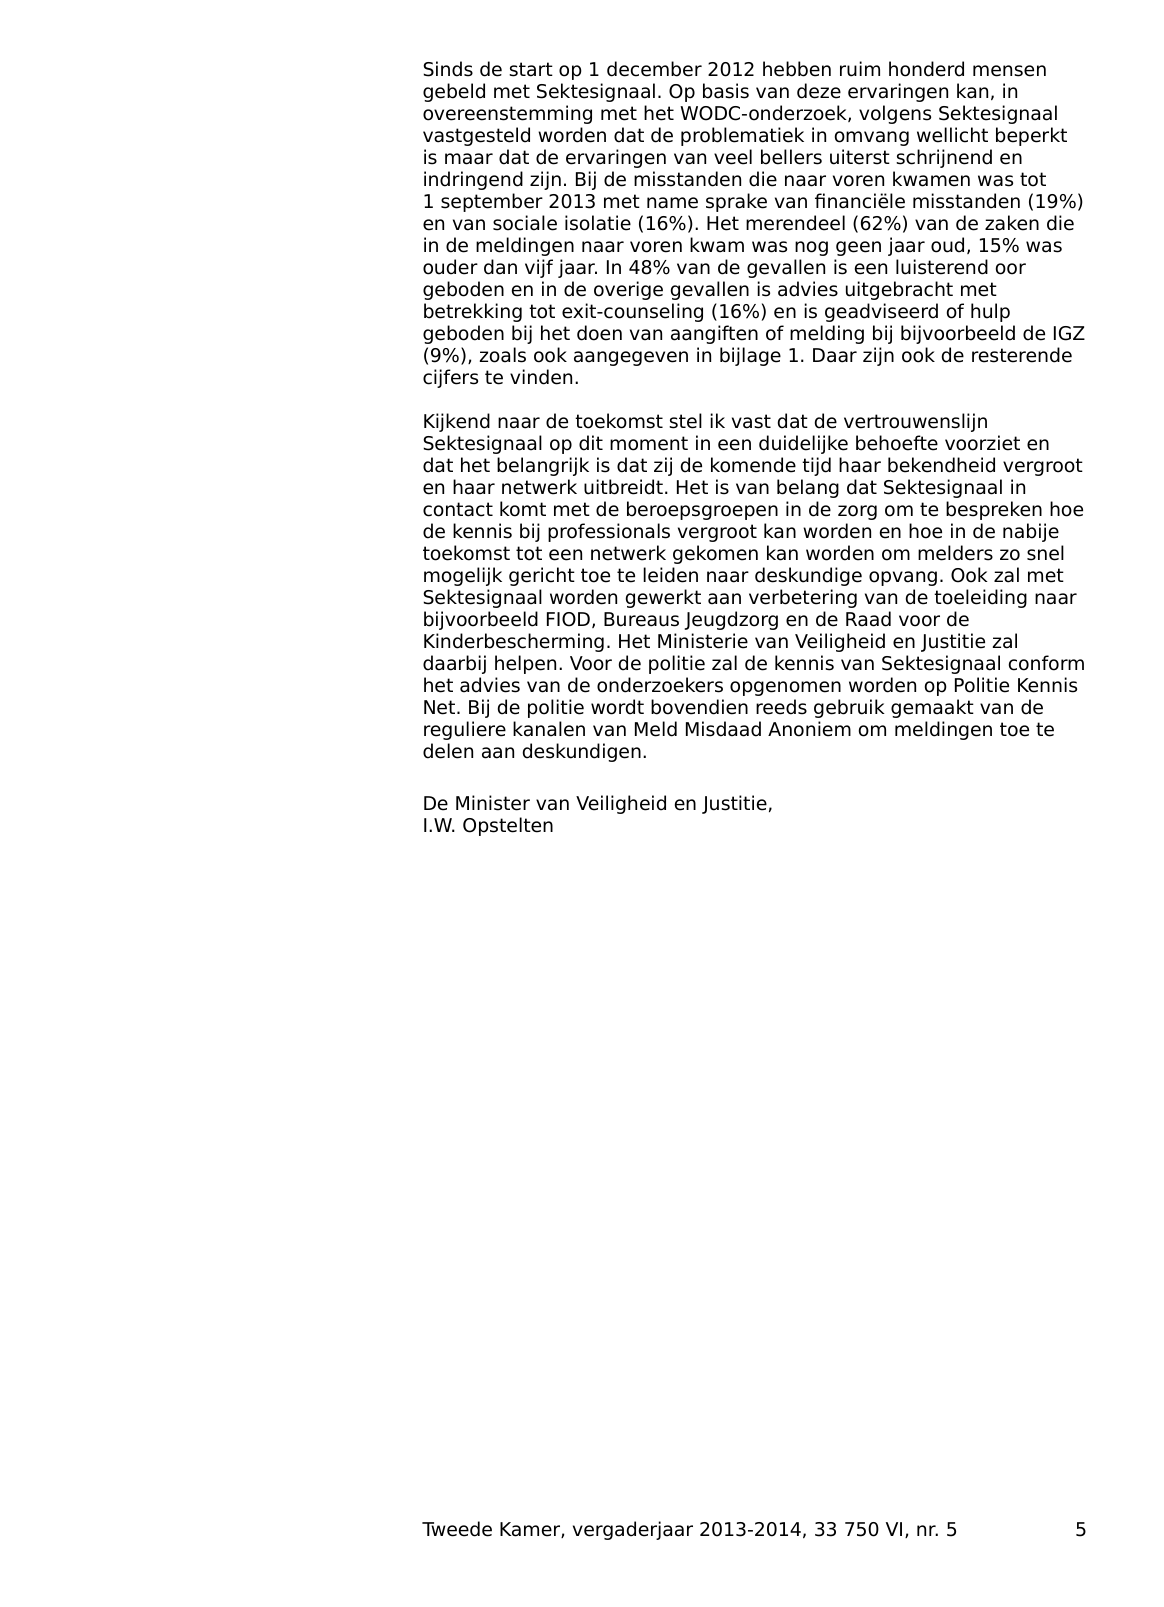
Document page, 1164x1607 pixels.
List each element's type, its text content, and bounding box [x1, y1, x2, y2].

text Kijkend naar de toekomst stel ik vast dat de vertrouwenslijn Sektesignaal op dit moment in een duidelijke behoefte voorziet en dat het belangrijk is dat zij de komende tijd haar bekendheid vergroot en haar netwerk uitbreidt. Het is van belang dat Sektesignaal in contact komt met de beroepsgroepen in de zorg om te bespreken hoe de kennis bij professionals vergroot kan worden en hoe in de nabije toekomst tot een netwerk gekomen kan worden om melders zo snel mogelijk gericht toe te leiden naar deskundige opvang. Ook zal met Sektesignaal worden gewerkt aan verbetering van de toeleiding naar bijvoorbeeld FIOD, Bureaus Jeugdzorg en de Raad voor de Kinderbescherming. Het Ministerie van Veiligheid en Justitie zal daarbij helpen. Voor de politie zal de kennis van Sektesignaal conform het advies van de onderzoekers opgenomen worden op Politie Kennis Net. Bij de politie wordt bovendien reeds gebruik gemaakt van de reguliere kanalen van Meld Misdaad Anoniem om meldingen toe te delen aan deskundigen. [422, 411, 1087, 763]
text De Minister van Veiligheid en Justitie, I.W. Opstelten [422, 793, 1087, 837]
text Sinds de start op 1 december 2012 hebben ruim honderd mensen gebeld met Sektesignaal. Op basis van deze ervaringen kan, in overeenstemming met het WODC-onderzoek, volgens Sektesignaal vastgesteld worden dat de problematiek in omvang wellicht beperkt is maar dat de ervaringen van veel bellers uiterst schrijnend en indringend zijn. Bij de misstanden die naar voren kwamen was tot 1 september 2013 met name sprake van financiële misstanden (19%) en van sociale isolatie (16%). Het merendeel (62%) van de zaken die in de meldingen naar voren kwam was nog geen jaar oud, 15% was ouder dan vijf jaar. In 48% van de gevallen is een luisterend oor geboden en in de overige gevallen is advies uitgebracht met betrekking tot exit-counseling (16%) en is geadviseerd of hulp geboden bij het doen van aangiften of melding bij bijvoorbeeld de IGZ (9%), zoals ook aangegeven in bijlage 1. Daar zijn ook de resterende cijfers te vinden. [422, 59, 1087, 389]
